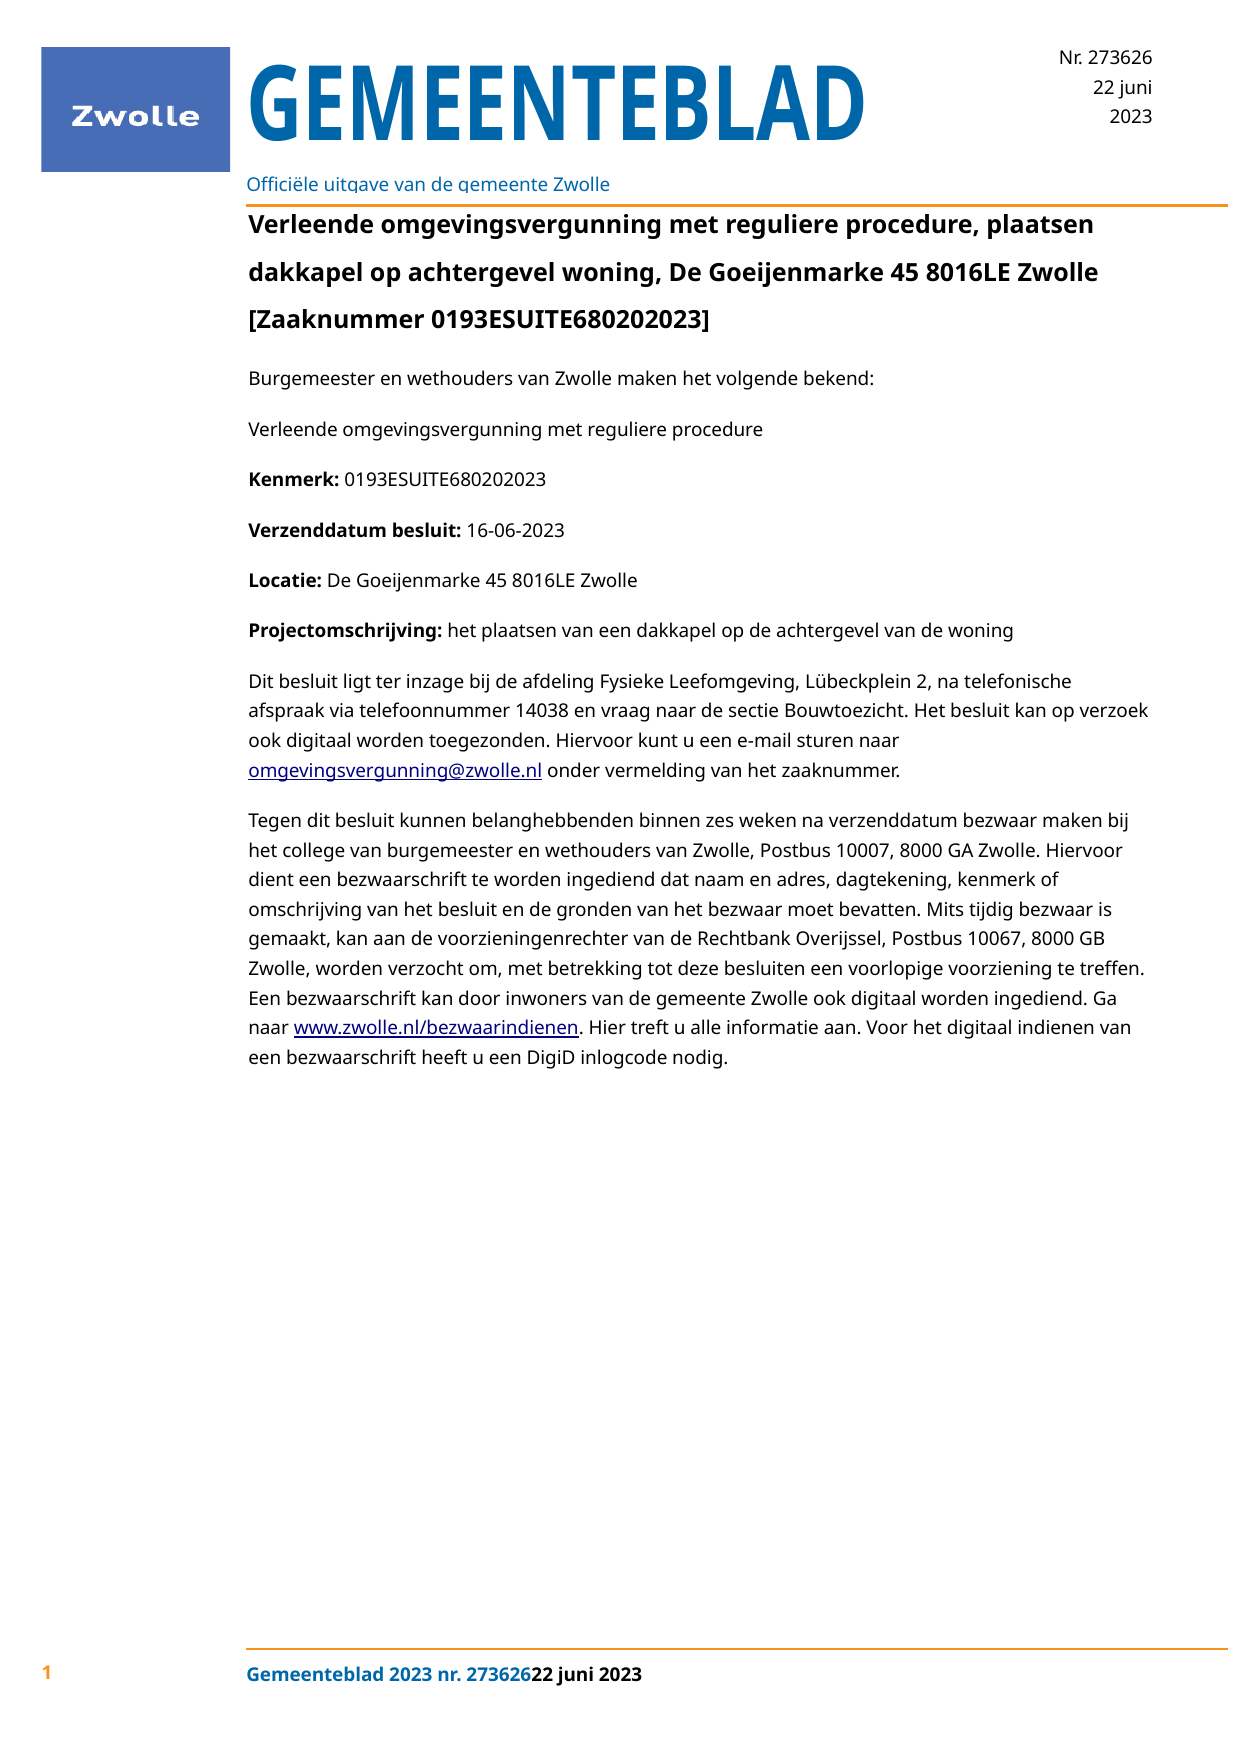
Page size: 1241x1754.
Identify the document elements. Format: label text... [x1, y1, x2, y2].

text Burgemeester en wethouders van Zwolle maken het volgende bekend: [248, 366, 1152, 391]
text Verzenddatum besluit: 16-06-2023 [248, 517, 1152, 542]
text Projectomschrijving: het plaatsen van een dakkapel op de achtergevel van de woning [248, 618, 1152, 643]
text Dit besluit ligt ter inzage bij de afdeling Fysieke Leefomgeving, Lübeckplein 2, na telefonische afspraak via telefoonnummer 14038 en vraag naar de sectie Bouwtoezicht. Het besluit kan op verzoek ook digitaal worden toegezonden. Hiervoor kunt u een e-mail sturen naar omgevingsvergunning@zwolle.nl onder vermelding van het zaaknummer. [248, 668, 1152, 782]
text Verleende omgevingsvergunning met reguliere procedure, plaatsen dakkapel op achtergevel woning, De Goeijenmarke 45 8016LE Zwolle [Zaaknummer 0193ESUITE680202023] [248, 207, 1152, 336]
text Kenmerk: 0193ESUITE680202023 [248, 466, 1152, 492]
text Verleende omgevingsvergunning met reguliere procedure [248, 416, 1152, 442]
picture [41, 47, 231, 172]
text Tegen dit besluit kunnen belanghebbenden binnen zes weken na verzenddatum bezwaar maken bij het college van burgemeester en wethouders van Zwolle, Postbus 10007, 8000 GA Zwolle. Hiervoor dient een bezwaarschrift te worden ingediend dat naam en adres, dagtekening, kenmerk of omschrijving van het besluit en de gronden van het bezwaar moet bevatten. Mits tijdig bezwaar is gemaakt, kan aan de voorzieningenrechter van de Rechtbank Overijssel, Postbus 10067, 8000 GB Zwolle, worden verzocht om, met betrekking tot deze besluiten een voorlopige voorziening te treffen. Een bezwaarschrift kan door inwoners van de gemeente Zwolle ook digitaal worden ingediend. Ga naar www.zwolle.nl/bezwaarindienen. Hier treft u alle informatie aan. Voor het digitaal indienen van een bezwaarschrift heeft u een DigiD inlogcode nodig. [248, 807, 1152, 1069]
text Locatie: De Goeijenmarke 45 8016LE Zwolle [248, 567, 1152, 593]
